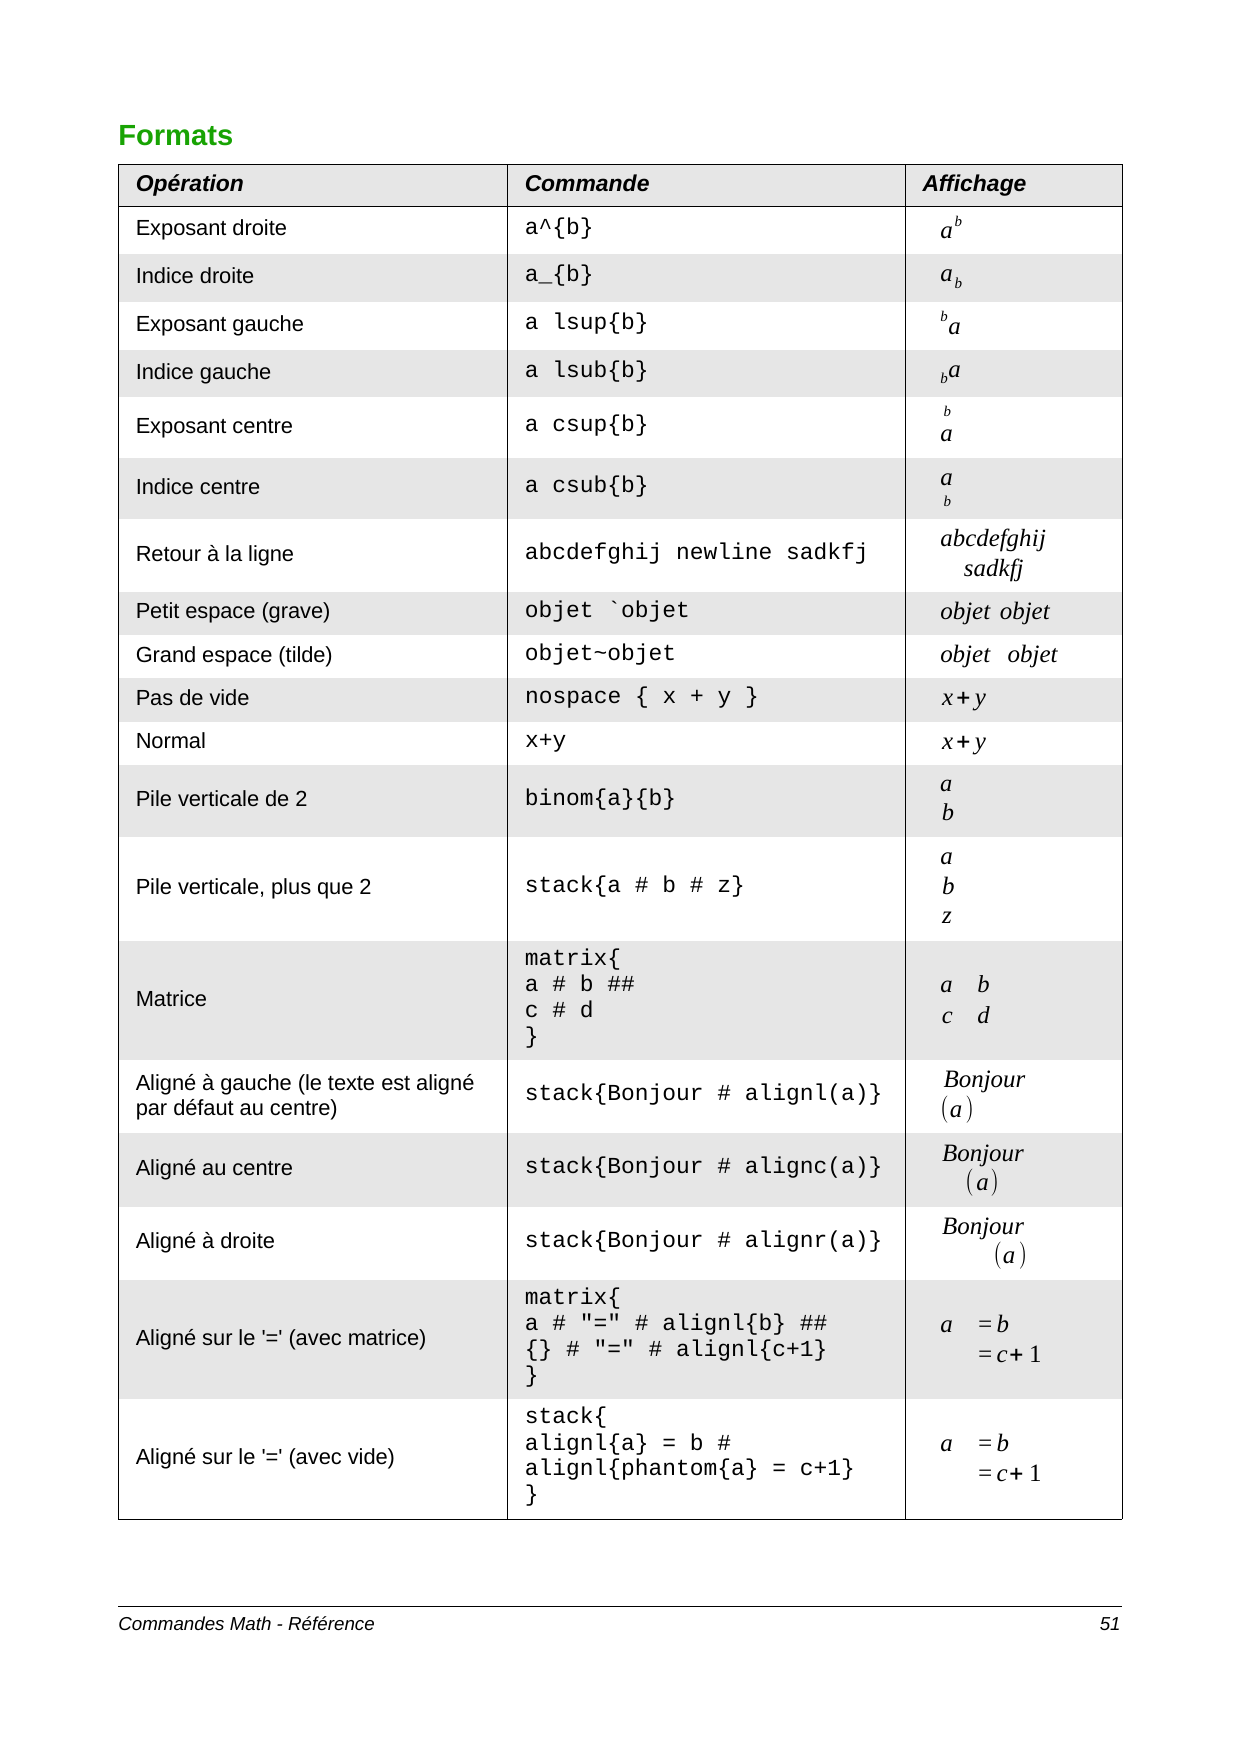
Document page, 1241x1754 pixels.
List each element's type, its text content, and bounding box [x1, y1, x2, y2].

table_header Opération [119, 165, 507, 206]
table_cell Aligné à droite [119, 1207, 507, 1280]
table_cell stack{Bonjour # alignl(a)} [508, 1060, 905, 1133]
table_cell x+y [508, 722, 905, 765]
table_cell a lsub{b} [508, 350, 905, 397]
table_cell [906, 722, 1122, 765]
table_cell Matrice [119, 941, 507, 1060]
table_cell Aligné sur le '=' (avec vide) [119, 1399, 507, 1518]
table_cell Aligné au centre [119, 1133, 507, 1207]
table_cell Aligné à gauche (le texte est aligné par défaut au centre) [119, 1060, 507, 1133]
table_cell [906, 1133, 1122, 1207]
subtitle Formats [118, 118, 1122, 152]
table_cell Grand espace (tilde) [119, 635, 507, 678]
table_cell Indice droite [119, 254, 507, 302]
table_cell Pas de vide [119, 678, 507, 722]
table_cell Exposant droite [119, 207, 507, 254]
table_cell Retour à la ligne [119, 519, 507, 592]
table_header Commande [508, 165, 905, 206]
table_cell [906, 1280, 1122, 1399]
table_cell [906, 635, 1122, 678]
table_cell Indice gauche [119, 350, 507, 397]
table_cell stack{Bonjour # alignc(a)} [508, 1133, 905, 1207]
table_cell nospace { x + y } [508, 678, 905, 722]
table_cell a_{b} [508, 254, 905, 302]
table_cell Normal [119, 722, 507, 765]
table_cell [906, 592, 1122, 635]
table_cell [906, 1060, 1122, 1133]
table_cell [906, 302, 1122, 349]
table_cell Indice centre [119, 458, 507, 519]
table_cell [906, 941, 1122, 1060]
table_cell a^{b} [508, 207, 905, 254]
table_cell stack{ alignl{a} = b # alignl{phantom{a} = c+1} } [508, 1399, 905, 1518]
table_cell a csub{b} [508, 458, 905, 519]
table_cell Aligné sur le '=' (avec matrice) [119, 1280, 507, 1399]
table_cell objet~objet [508, 635, 905, 678]
table_cell [906, 1207, 1122, 1280]
table_cell Pile verticale, plus que 2 [119, 837, 507, 941]
table_cell Petit espace (grave) [119, 592, 507, 635]
table_cell [906, 678, 1122, 722]
table_cell Pile verticale de 2 [119, 765, 507, 837]
table_cell [906, 207, 1122, 254]
table_cell stack{a # b # z} [508, 837, 905, 941]
table_cell [906, 837, 1122, 941]
table_cell [906, 350, 1122, 397]
table_cell [906, 519, 1122, 592]
table_cell [906, 458, 1122, 519]
table_cell abcdefghij newline sadkfj [508, 519, 905, 592]
table_cell a csup{b} [508, 397, 905, 458]
table_cell matrix{ a # b ## c # d } [508, 941, 905, 1060]
table_cell matrix{ a # "=" # alignl{b} ## {} # "=" # alignl{c+1} } [508, 1280, 905, 1399]
table_cell a lsup{b} [508, 302, 905, 349]
table_cell [906, 397, 1122, 458]
table_cell [906, 765, 1122, 837]
table_cell Exposant gauche [119, 302, 507, 349]
table_cell stack{Bonjour # alignr(a)} [508, 1207, 905, 1280]
table_cell objet `objet [508, 592, 905, 635]
table_cell binom{a}{b} [508, 765, 905, 837]
table_cell [906, 1399, 1122, 1518]
table_header Affichage [906, 165, 1122, 206]
table_cell Exposant centre [119, 397, 507, 458]
table_cell [906, 254, 1122, 302]
